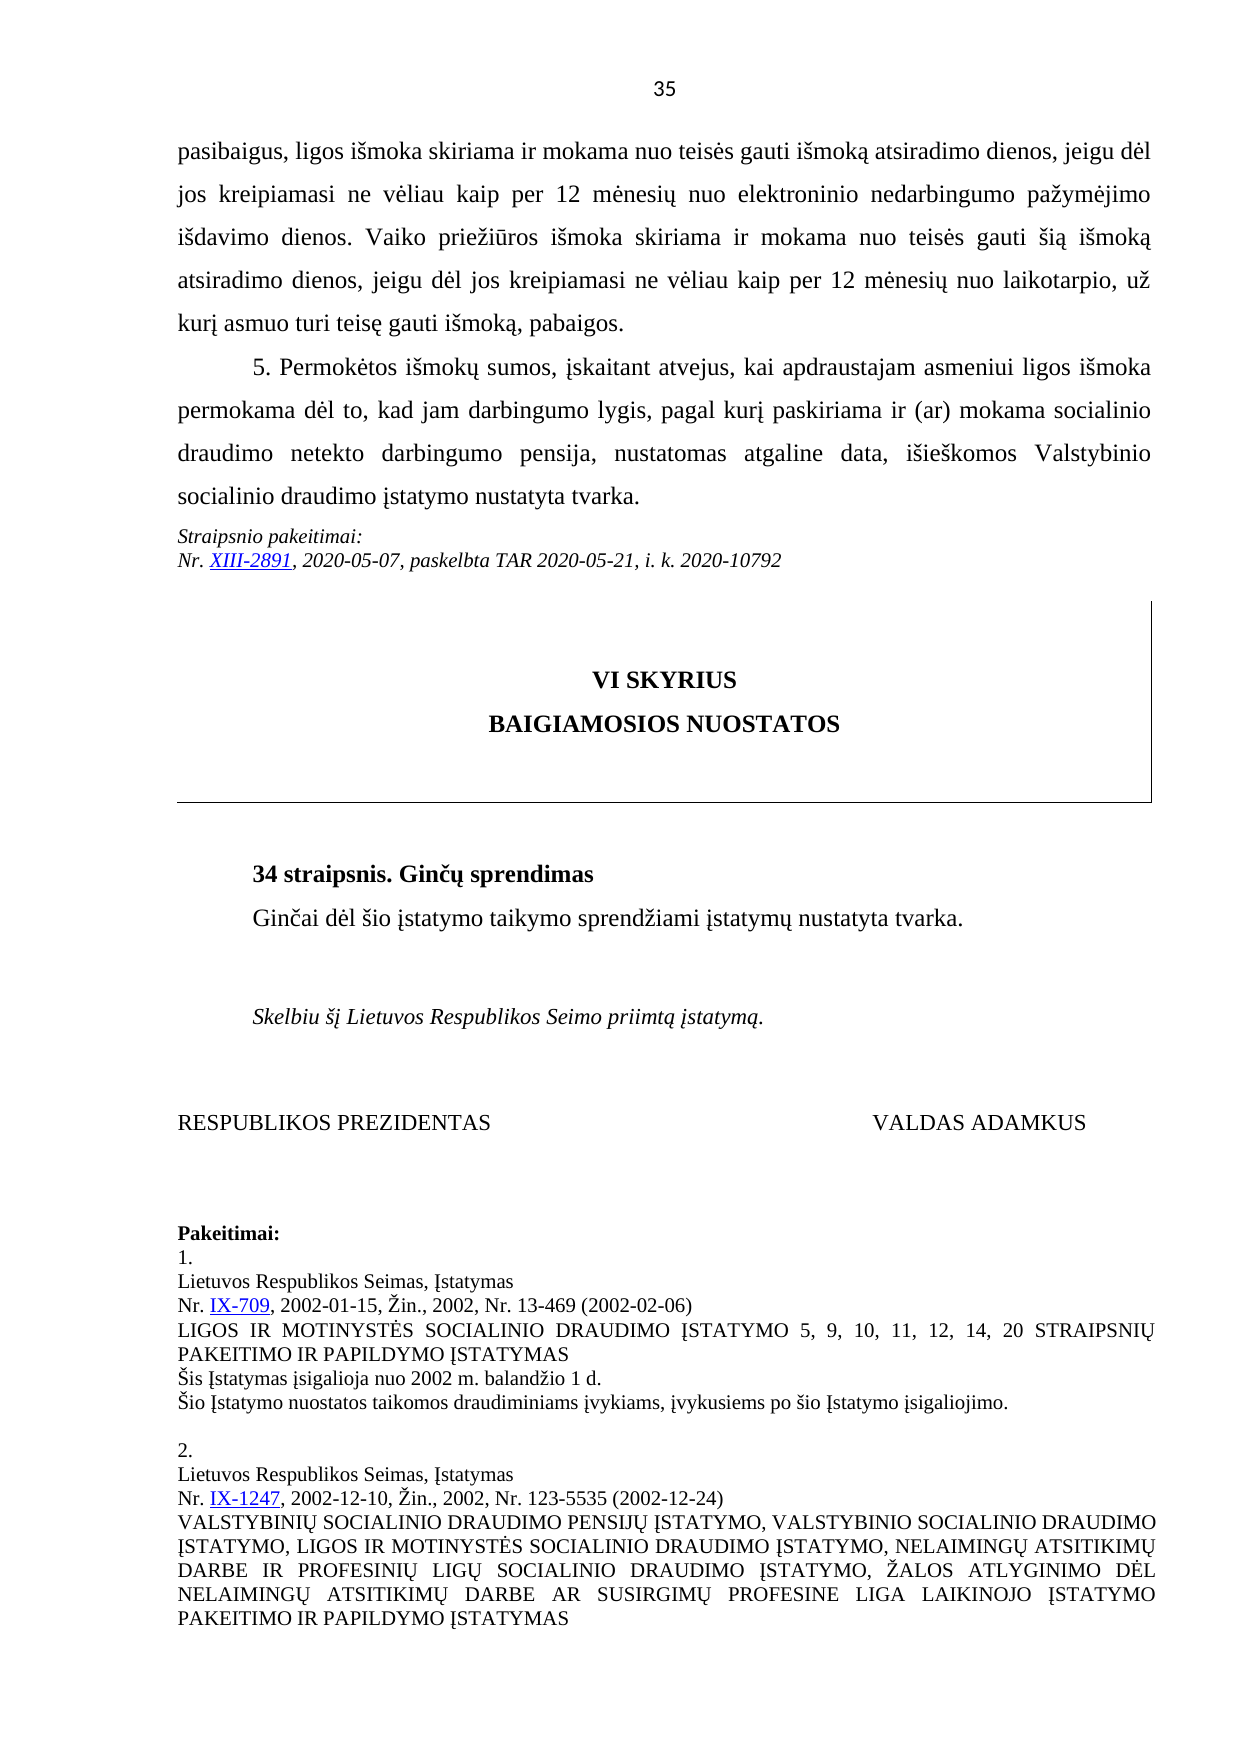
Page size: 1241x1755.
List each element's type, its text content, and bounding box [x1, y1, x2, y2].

text Ginčai dėl šio įstatymo taikymo sprendžiami įstatymų nustatyta tvarka. [177, 903, 1152, 931]
text VALSTYBINIŲ SOCIALINIO DRAUDIMO PENSIJŲ ĮSTATYMO, VALSTYBINIO SOCIALINIO DRAUDIMO ĮSTATYMO, LIGOS IR MOTINYSTĖS SOCIALINIO DRAUDIMO ĮSTATYMO, NELAIMINGŲ ATSITIKIMŲ DARBE IR PROFESINIŲ LIGŲ SOCIALINIO DRAUDIMO ĮSTATYMO, ŽALOS ATLYGINIMO DĖL NELAIMINGŲ ATSITIKIMŲ DARBE AR SUSIRGIMŲ PROFESINE LIGA LAIKINOJO ĮSTATYMO PAKEITIMO IR PAPILDYMO ĮSTATYMAS [177, 1510, 1157, 1630]
text LIGOS IR MOTINYSTĖS SOCIALINIO DRAUDIMO ĮSTATYMO 5, 9, 10, 11, 12, 14, 20 STRAIPSNIŲ PAKEITIMO IR PAPILDYMO ĮSTATYMAS [177, 1317, 1157, 1366]
text 5. Permokėtos išmokų sumos, įskaitant atvejus, kai apdraustajam asmeniui ligos išmoka permokama dėl to, kad jam darbingumo lygis, pagal kurį paskiriama ir (ar) mokama socialinio draudimo netekto darbingumo pensija, nustatomas atgaline data, išieškomos Valstybinio socialinio draudimo įstatymo nustatyta tvarka. [177, 352, 1152, 510]
text Nr. IX-709, 2002-01-15, Žin., 2002, Nr. 13-469 (2002-02-06) [177, 1293, 1157, 1317]
text RESPUBLIKOS PREZIDENTAS VALDAS ADAMKUS [177, 1109, 1157, 1135]
text Šio Įstatymo nuostatos taikomos draudiminiams įvykiams, įvykusiems po šio Įstatymo įsigaliojimo. [177, 1390, 1157, 1414]
text Straipsnio pakeitimai: [177, 524, 1152, 548]
text pasibaigus, ligos išmoka skiriama ir mokama nuo teisės gauti išmoką atsiradimo dienos, jeigu dėl jos kreipiamasi ne vėliau kaip per 12 mėnesių nuo elektroninio nedarbingumo pažymėjimo išdavimo dienos. Vaiko priežiūros išmoka skiriama ir mokama nuo teisės gauti šią išmoką atsiradimo dienos, jeigu dėl jos kreipiamasi ne vėliau kaip per 12 mėnesių nuo laikotarpio, už kurį asmuo turi teisę gauti išmoką, pabaigos. [177, 136, 1152, 337]
text Šis Įstatymas įsigalioja nuo 2002 m. balandžio 1 d. [177, 1366, 1157, 1390]
text VI SKYRIUS [177, 601, 1151, 644]
text Skelbiu šį Lietuvos Respublikos Seimo priimtą įstatymą. [177, 1003, 1157, 1029]
text Pakeitimai: [177, 1221, 1157, 1245]
text BAIGIAMOSIOS NUOSTATOS [177, 644, 1152, 802]
text Nr. IX-1247, 2002-12-10, Žin., 2002, Nr. 123-5535 (2002-12-24) [177, 1486, 1157, 1510]
text Nr. XIII-2891, 2020-05-07, paskelbta TAR 2020-05-21, i. k. 2020-10792 [177, 548, 1152, 572]
text 34 straipsnis. Ginčų sprendimas [177, 859, 1152, 888]
text Lietuvos Respublikos Seimas, Įstatymas [177, 1269, 1157, 1293]
text 2. [177, 1438, 1157, 1462]
text 1. [177, 1245, 1157, 1269]
text Lietuvos Respublikos Seimas, Įstatymas [177, 1462, 1157, 1486]
